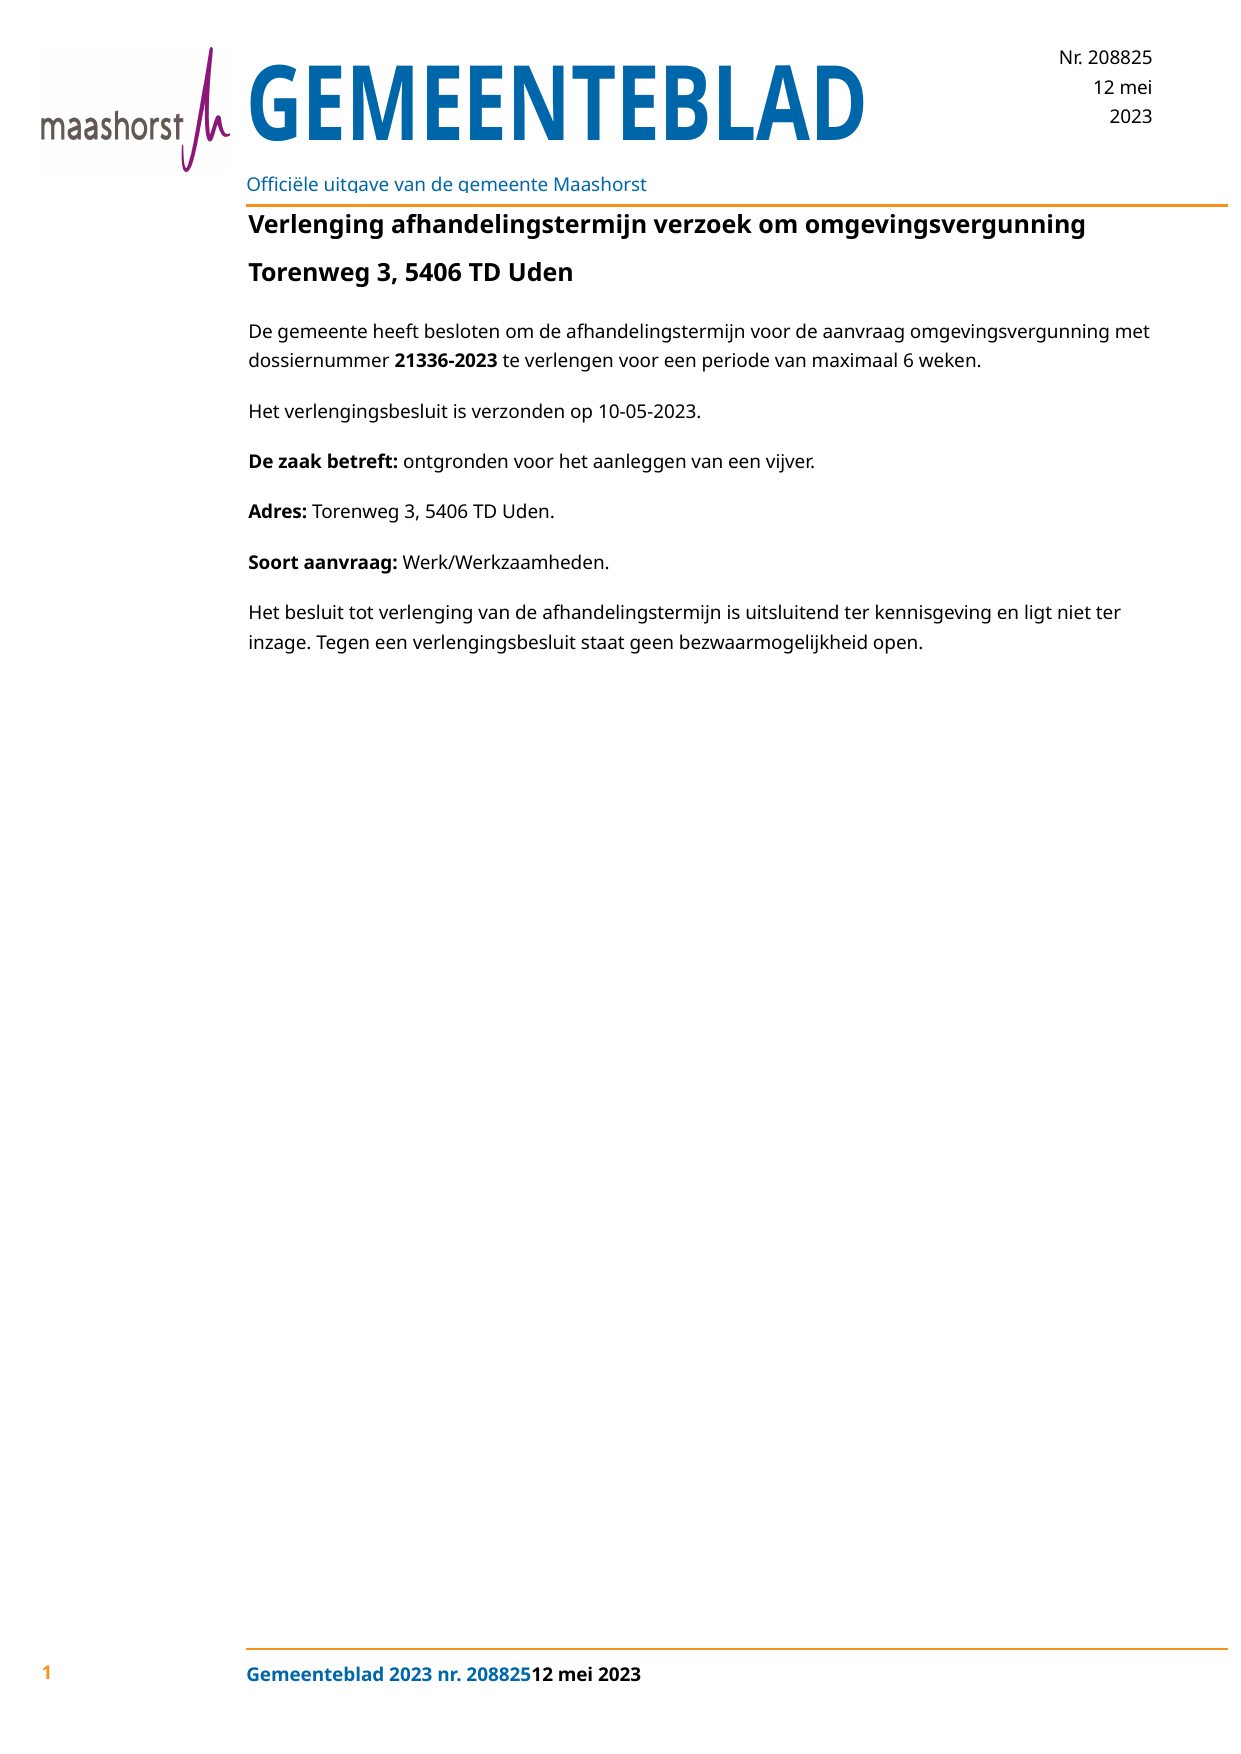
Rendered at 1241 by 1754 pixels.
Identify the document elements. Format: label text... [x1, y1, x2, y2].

text De gemeente heeft besloten om de afhandelingstermijn voor de aanvraag omgevingsvergunning met dossiernummer 21336-2023 te verlengen voor een periode van maximaal 6 weken. [248, 318, 1152, 373]
text Het besluit tot verlenging van de afhandelingstermijn is uitsluitend ter kennisgeving en ligt niet ter inzage. Tegen een verlengingsbesluit staat geen bezwaarmogelijkheid open. [248, 599, 1152, 655]
picture [41, 47, 231, 172]
text Het verlengingsbesluit is verzonden op 10-05-2023. [248, 398, 1152, 424]
text De zaak betreft: ontgronden voor het aanleggen van een vijver. [248, 448, 1152, 474]
text Verlenging afhandelingstermijn verzoek om omgevingsvergunning Torenweg 3, 5406 TD Uden [248, 207, 1152, 288]
text Adres: Torenweg 3, 5406 TD Uden. [248, 499, 1152, 524]
text Soort aanvraag: Werk/Werkzaamheden. [248, 549, 1152, 575]
